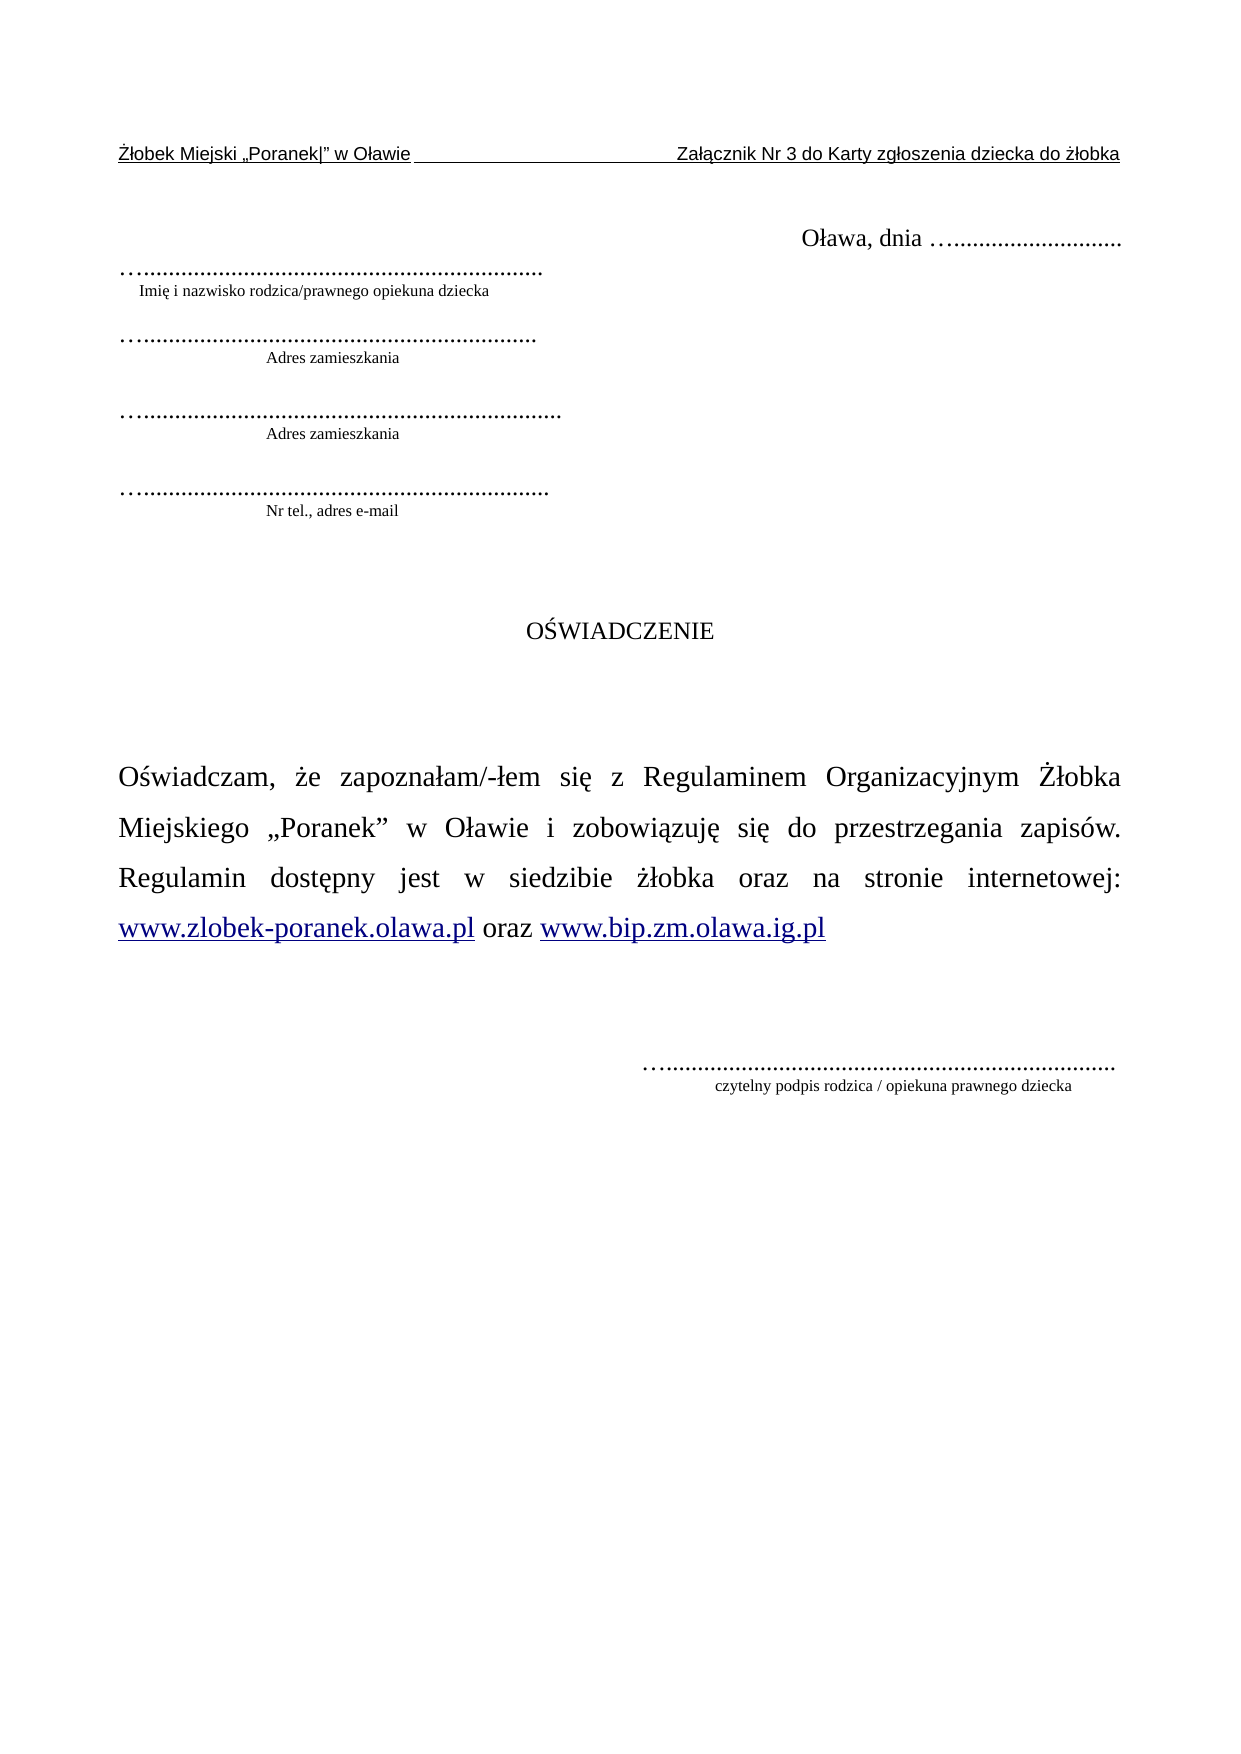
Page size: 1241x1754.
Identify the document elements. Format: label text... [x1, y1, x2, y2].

text …................................................................ [118, 252, 1122, 280]
text …............................................................... [118, 319, 1122, 347]
text Adres zamieszkania [118, 347, 1122, 367]
text Adres zamieszkania [118, 424, 1122, 443]
text Oświadczam, że zapoznałam/-łem się z Regulaminem Organizacyjnym Żłobka Miejskiego „Poranek” w Oławie i zobowiązuję się do przestrzegania zapisów. Regulamin dostępny jest w siedzibie żłobka oraz na stronie internetowej: www.zlobek-poranek.olawa.pl oraz www.bip.zm.olawa.ig.pl [118, 759, 1122, 944]
text …................................................................... [118, 395, 1122, 424]
text Nr tel., adres e-mail [118, 501, 1122, 520]
text …........................................................................ czytelny podpis rodzica / opiekuna prawnego dziecka [641, 1047, 1122, 1095]
text Oława, dnia …........................... [118, 223, 1122, 252]
text OŚWIADCZENIE [118, 616, 1122, 644]
text …................................................................. [118, 472, 1122, 501]
text Imię i nazwisko rodzica/prawnego opiekuna dziecka [118, 280, 1122, 299]
